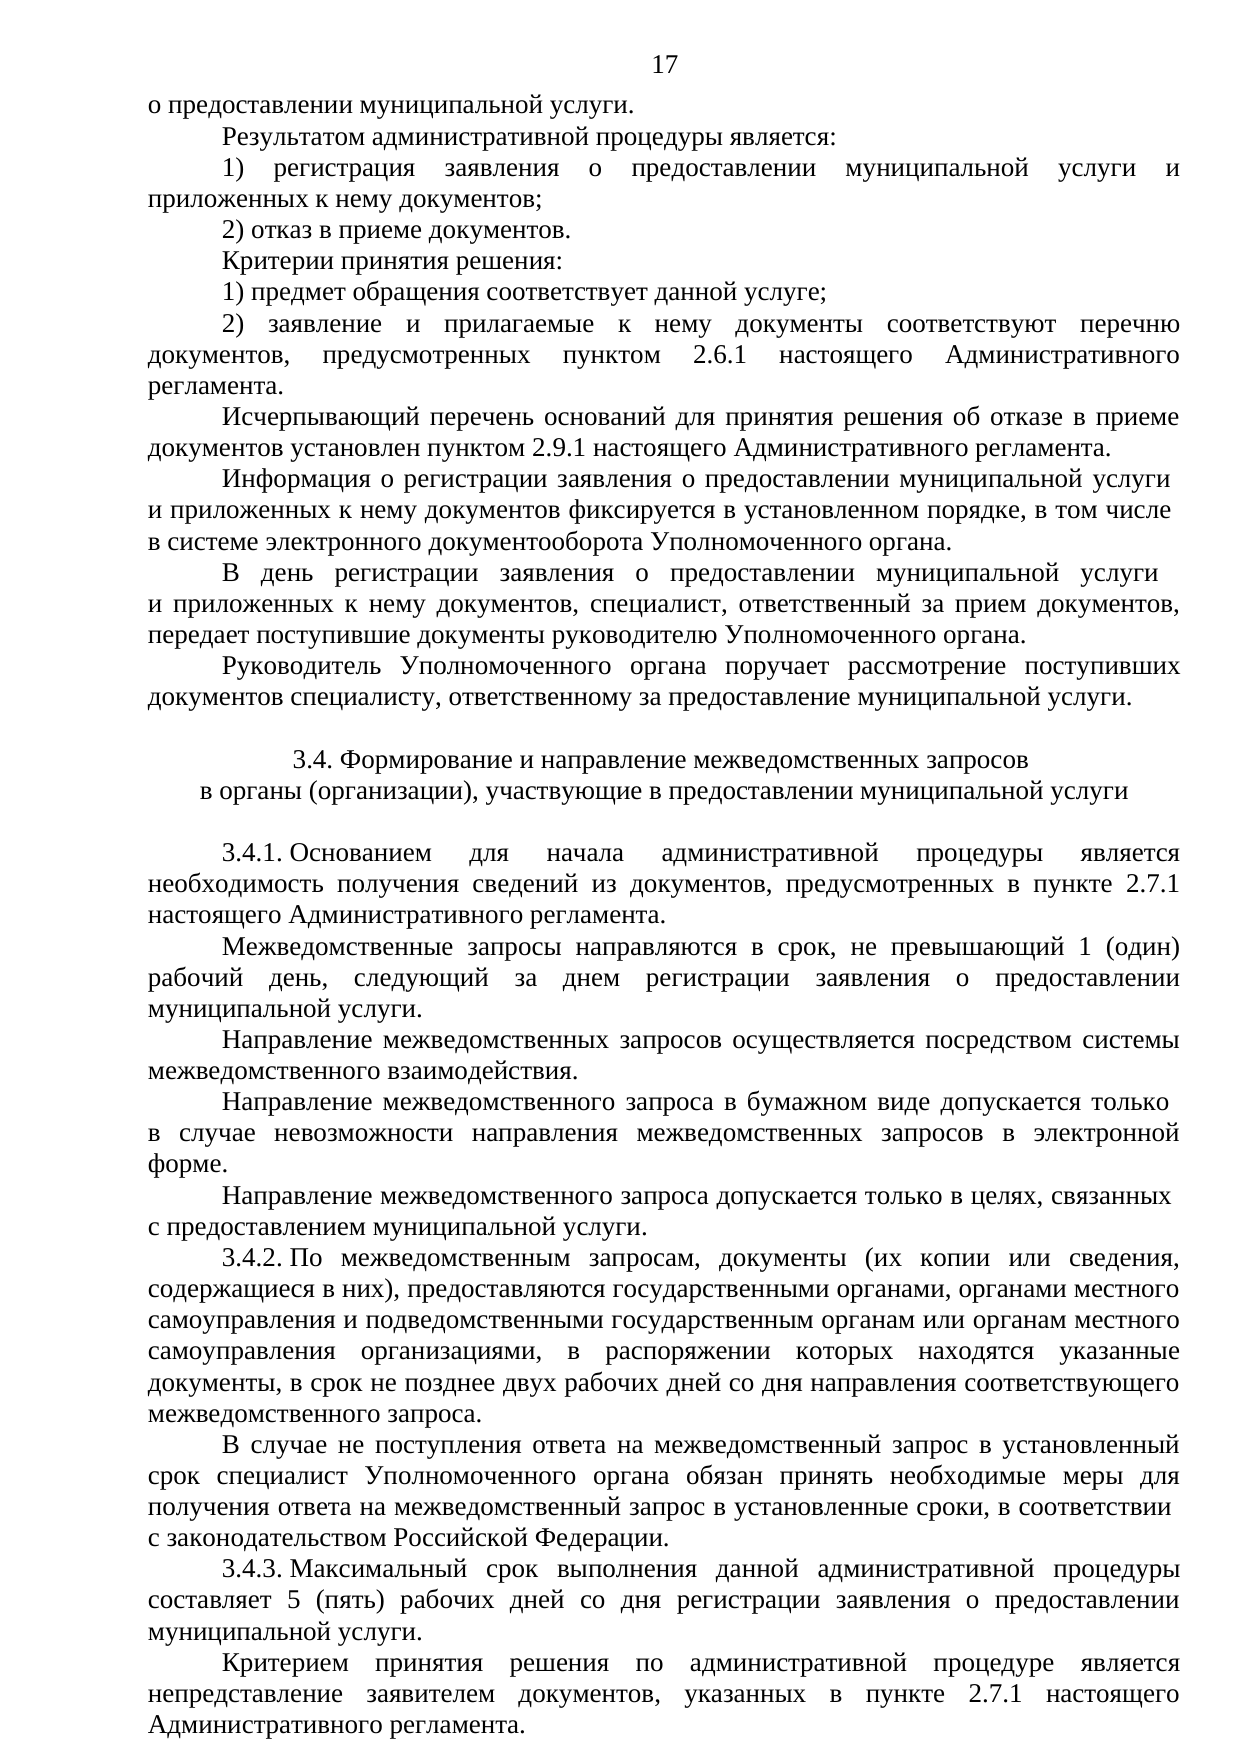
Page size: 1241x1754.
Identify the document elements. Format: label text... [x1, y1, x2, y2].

text Направление межведомственного запроса допускается только в целях, связанных с предоставлением муниципальной услуги. [148, 1179, 1181, 1241]
text Направление межведомственных запросов осуществляется посредством системы межведомственного взаимодействия. [148, 1023, 1181, 1085]
text Руководитель Уполномоченного органа поручает рассмотрение поступивших документов специалисту, ответственному за предоставление муниципальной услуги. [148, 649, 1181, 712]
text 3.4.3. Максимальный срок выполнения данной административной процедуры составляет 5 (пять) рабочих дней со дня регистрации заявления о предоставлении муниципальной услуги. [148, 1552, 1181, 1646]
text 3.4. Формирование и направление межведомственных запросов в органы (организации), участвующие в предоставлении муниципальной услуги [148, 743, 1181, 805]
text о предоставлении муниципальной услуги. [148, 89, 1181, 120]
text Критерии принятия решения: [148, 244, 1181, 276]
text 3.4.2. По межведомственным запросам, документы (их копии или сведения, содержащиеся в них), предоставляются государственными органами, органами местного самоуправления и подведомственными государственным органам или органам местного самоуправления организациями, в распоряжении которых находятся указанные документы, в срок не позднее двух рабочих дней со дня направления соответствующего межведомственного запроса. [148, 1241, 1181, 1428]
text 1) предмет обращения соответствует данной услуге; [148, 276, 1181, 307]
text Результатом административной процедуры является: [148, 120, 1181, 151]
text 3.4.1. Основанием для начала административной процедуры является необходимость получения сведений из документов, предусмотренных в пункте 2.7.1 настоящего Административного регламента. [148, 836, 1181, 929]
text Информация о регистрации заявления о предоставлении муниципальной услуги и приложенных к нему документов фиксируется в установленном порядке, в том числе в системе электронного документооборота Уполномоченного органа. [148, 462, 1181, 556]
text Направление межведомственного запроса в бумажном виде допускается только в случае невозможности направления межведомственных запросов в электронной форме. [148, 1085, 1181, 1179]
text 1) регистрация заявления о предоставлении муниципальной услуги и приложенных к нему документов; [148, 151, 1181, 213]
text В случае не поступления ответа на межведомственный запрос в установленный срок специалист Уполномоченного органа обязан принять необходимые меры для получения ответа на межведомственный запрос в установленные сроки, в соответствии с законодательством Российской Федерации. [148, 1428, 1181, 1552]
text Межведомственные запросы направляются в срок, не превышающий 1 (один) рабочий день, следующий за днем регистрации заявления о предоставлении муниципальной услуги. [148, 929, 1181, 1023]
text 2) заявление и прилагаемые к нему документы соответствуют перечню документов, предусмотренных пунктом 2.6.1 настоящего Административного регламента. [148, 307, 1181, 400]
text В день регистрации заявления о предоставлении муниципальной услуги и приложенных к нему документов, специалист, ответственный за прием документов, передает поступившие документы руководителю Уполномоченного органа. [148, 556, 1181, 649]
text 2) отказ в приеме документов. [148, 213, 1181, 244]
text Исчерпывающий перечень оснований для принятия решения об отказе в приеме документов установлен пунктом 2.9.1 настоящего Административного регламента. [148, 400, 1181, 462]
text Критерием принятия решения по административной процедуре является непредставление заявителем документов, указанных в пункте 2.7.1 настоящего Административного регламента. [148, 1646, 1181, 1739]
